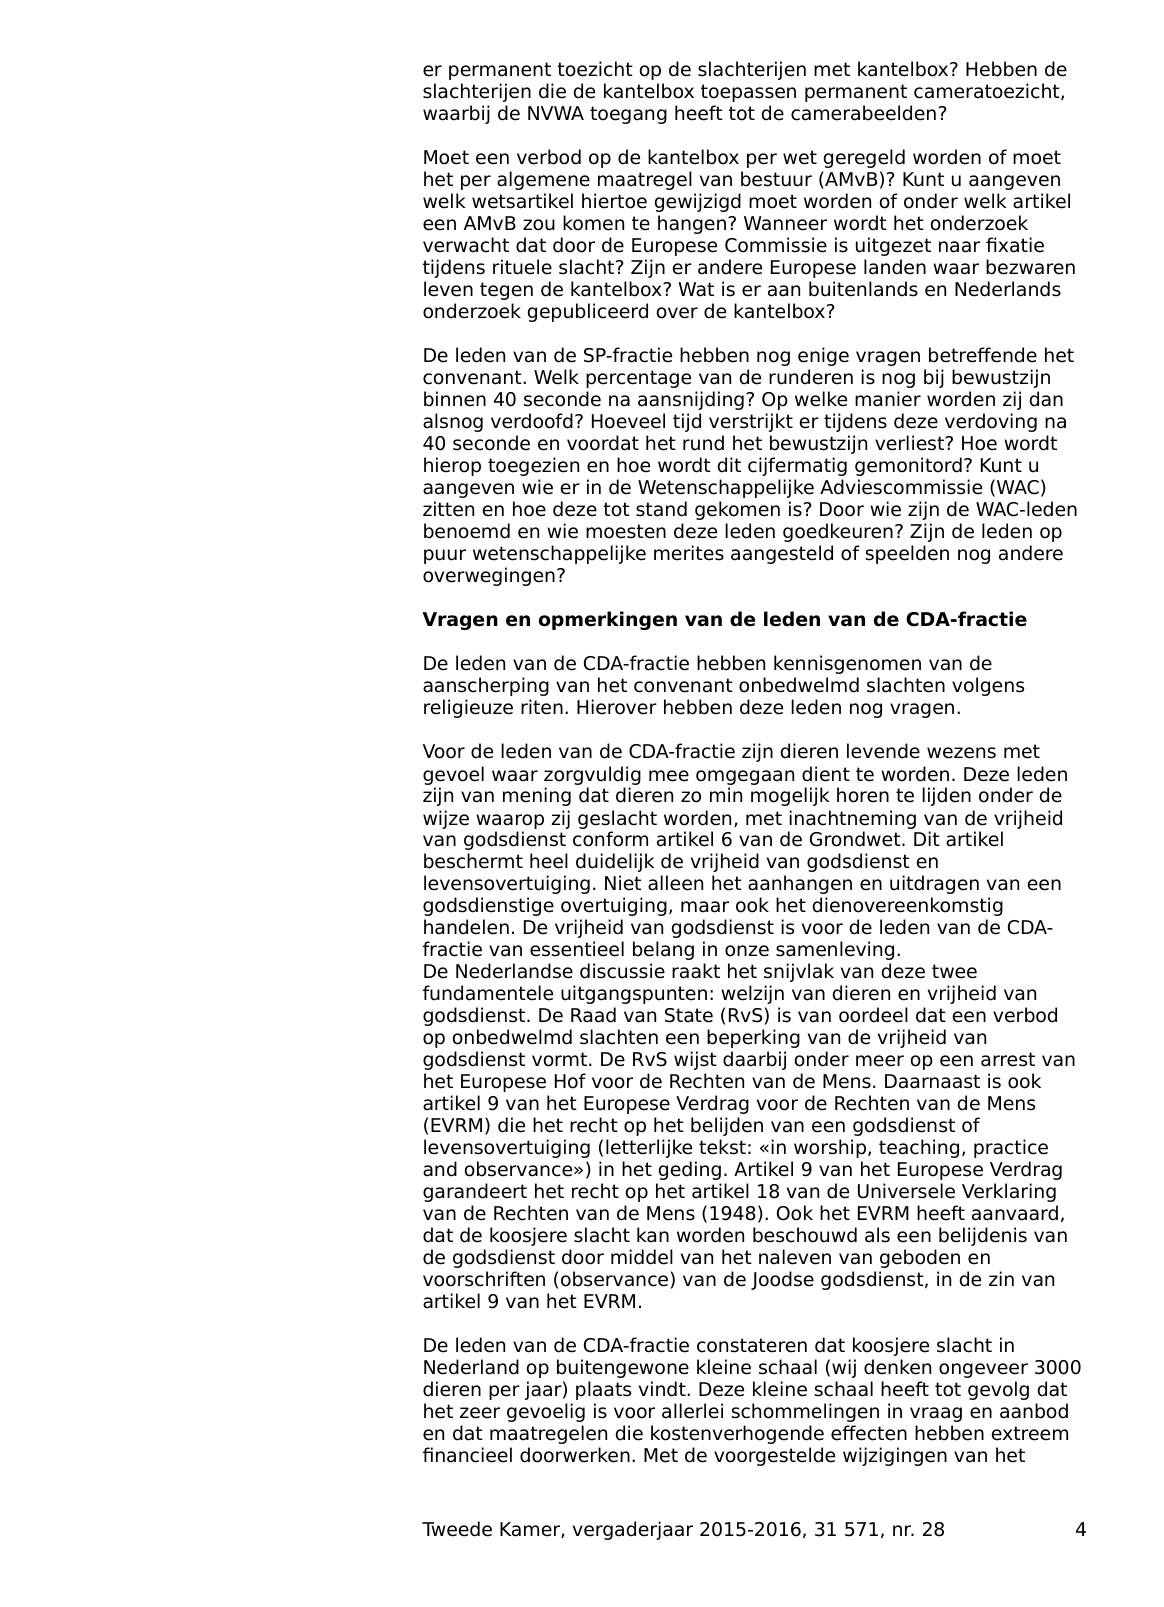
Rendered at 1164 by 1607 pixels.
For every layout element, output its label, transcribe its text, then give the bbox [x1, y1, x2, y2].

subtitle Vragen en opmerkingen van de leden van de CDA-fractie [422, 609, 1087, 631]
text er permanent toezicht op de slachterijen met kantelbox? Hebben de slachterijen die de kantelbox toepassen permanent cameratoezicht, waarbij de NVWA toegang heeft tot de camerabeelden? [422, 59, 1087, 125]
text Moet een verbod op de kantelbox per wet geregeld worden of moet het per algemene maatregel van bestuur (AMvB)? Kunt u aangeven welk wetsartikel hiertoe gewijzigd moet worden of onder welk artikel een AMvB zou komen te hangen? Wanneer wordt het onderzoek verwacht dat door de Europese Commissie is uitgezet naar fixatie tijdens rituele slacht? Zijn er andere Europese landen waar bezwaren leven tegen de kantelbox? Wat is er aan buitenlands en Nederlands onderzoek gepubliceerd over de kantelbox? [422, 147, 1087, 323]
text De Nederlandse discussie raakt het snijvlak van deze twee fundamentele uitgangspunten: welzijn van dieren en vrijheid van godsdienst. De Raad van State (RvS) is van oordeel dat een verbod op onbedwelmd slachten een beperking van de vrijheid van godsdienst vormt. De RvS wijst daarbij onder meer op een arrest van het Europese Hof voor de Rechten van de Mens. Daarnaast is ook artikel 9 van het Europese Verdrag voor de Rechten van de Mens (EVRM) die het recht op het belijden van een godsdienst of levensovertuiging (letterlijke tekst: «in worship, teaching, practice and observance») in het geding. Artikel 9 van het Europese Verdrag garandeert het recht op het artikel 18 van de Universele Verklaring van de Rechten van de Mens (1948). Ook het EVRM heeft aanvaard, dat de koosjere slacht kan worden beschouwd als een belijdenis van de godsdienst door middel van het naleven van geboden en voorschriften (observance) van de Joodse godsdienst, in de zin van artikel 9 van het EVRM. [422, 961, 1087, 1313]
text Voor de leden van de CDA-fractie zijn dieren levende wezens met gevoel waar zorgvuldig mee omgegaan dient te worden. Deze leden zijn van mening dat dieren zo min mogelijk horen te lijden onder de wijze waarop zij geslacht worden, met inachtneming van de vrijheid van godsdienst conform artikel 6 van de Grondwet. Dit artikel beschermt heel duidelijk de vrijheid van godsdienst en levensovertuiging. Niet alleen het aanhangen en uitdragen van een godsdienstige overtuiging, maar ook het dienovereenkomstig handelen. De vrijheid van godsdienst is voor de leden van de CDA-fractie van essentieel belang in onze samenleving. [422, 741, 1087, 961]
text De leden van de SP-fractie hebben nog enige vragen betreffende het convenant. Welk percentage van de runderen is nog bij bewustzijn binnen 40 seconde na aansnijding? Op welke manier worden zij dan alsnog verdoofd? Hoeveel tijd verstrijkt er tijdens deze verdoving na 40 seconde en voordat het rund het bewustzijn verliest? Hoe wordt hierop toegezien en hoe wordt dit cijfermatig gemonitord? Kunt u aangeven wie er in de Wetenschappelijke Adviescommissie (WAC) zitten en hoe deze tot stand gekomen is? Door wie zijn de WAC-leden benoemd en wie moesten deze leden goedkeuren? Zijn de leden op puur wetenschappelijke merites aangesteld of speelden nog andere overwegingen? [422, 345, 1087, 587]
text De leden van de CDA-fractie constateren dat koosjere slacht in Nederland op buitengewone kleine schaal (wij denken ongeveer 3000 dieren per jaar) plaats vindt. Deze kleine schaal heeft tot gevolg dat het zeer gevoelig is voor allerlei schommelingen in vraag en aanbod en dat maatregelen die kostenverhogende effecten hebben extreem financieel doorwerken. Met de voorgestelde wijzigingen van het [422, 1335, 1087, 1467]
text De leden van de CDA-fractie hebben kennisgenomen van de aanscherping van het convenant onbedwelmd slachten volgens religieuze riten. Hierover hebben deze leden nog vragen. [422, 653, 1087, 719]
